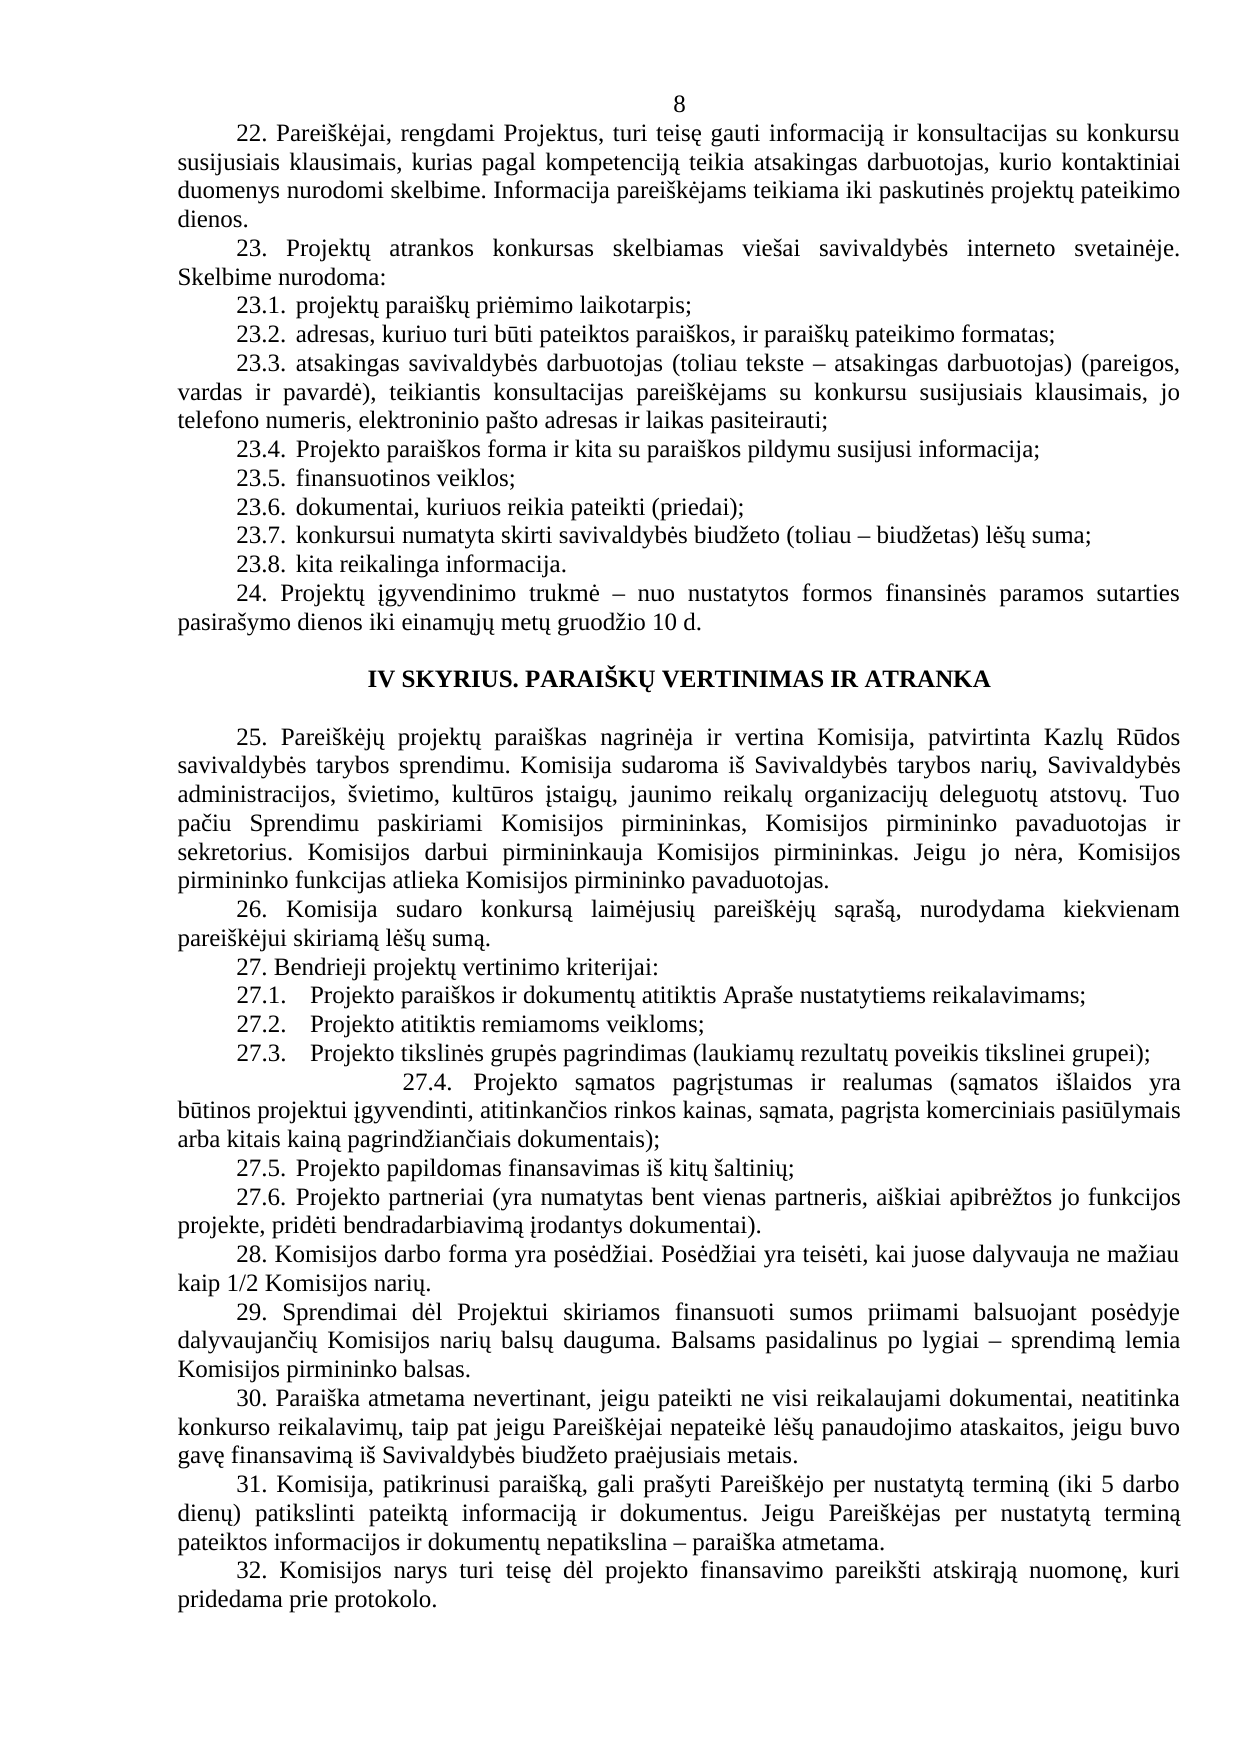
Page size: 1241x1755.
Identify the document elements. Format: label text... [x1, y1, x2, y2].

text 23.6. dokumentai, kuriuos reikia pateikti (priedai); [177, 492, 1181, 521]
text 22. Pareiškėjai, rengdami Projektus, turi teisę gauti informaciją ir konsultacijas su konkursu susijusiais klausimais, kurias pagal kompetenciją teikia atsakingas darbuotojas, kurio kontaktiniai duomenys nurodomi skelbime. Informacija pareiškėjams teikiama iki paskutinės projektų pateikimo dienos. [177, 118, 1181, 233]
text 25. Pareiškėjų projektų paraiškas nagrinėja ir vertina Komisija, patvirtinta Kazlų Rūdos savivaldybės tarybos sprendimu. Komisija sudaroma iš Savivaldybės tarybos narių, Savivaldybės administracijos, švietimo, kultūros įstaigų, jaunimo reikalų organizacijų deleguotų atstovų. Tuo pačiu Sprendimu paskiriami Komisijos pirmininkas, Komisijos pirmininko pavaduotojas ir sekretorius. Komisijos darbui pirmininkauja Komisijos pirmininkas. Jeigu jo nėra, Komisijos pirmininko funkcijas atlieka Komisijos pirmininko pavaduotojas. [177, 722, 1181, 894]
text 31. Komisija, patikrinusi paraišką, gali prašyti Pareiškėjo per nustatytą terminą (iki 5 darbo dienų) patikslinti pateiktą informaciją ir dokumentus. Jeigu Pareiškėjas per nustatytą terminą pateiktos informacijos ir dokumentų nepatikslina – paraiška atmetama. [177, 1469, 1181, 1556]
text 28. Komisijos darbo forma yra posėdžiai. Posėdžiai yra teisėti, kai juose dalyvauja ne mažiau kaip 1/2 Komisijos narių. [177, 1239, 1181, 1297]
text IV SKYRIUS. PARAIŠKŲ VERTINIMAS IR ATRANKA [177, 664, 1181, 693]
text 23.4. Projekto paraiškos forma ir kita su paraiškos pildymu susijusi informacija; [177, 434, 1181, 463]
text 23.3. atsakingas savivaldybės darbuotojas (toliau tekste – atsakingas darbuotojas) (pareigos, vardas ir pavardė), teikiantis konsultacijas pareiškėjams su konkursu susijusiais klausimais, jo telefono numeris, elektroninio pašto adresas ir laikas pasiteirauti; [177, 348, 1181, 434]
text 27.3. Projekto tikslinės grupės pagrindimas (laukiamų rezultatų poveikis tikslinei grupei); [236, 1038, 1181, 1067]
text 27.2. Projekto atitiktis remiamoms veikloms; [236, 1009, 1181, 1038]
text 27.1. Projekto paraiškos ir dokumentų atitiktis Apraše nustatytiems reikalavimams; [236, 981, 1181, 1009]
text 24. Projektų įgyvendinimo trukmė – nuo nustatytos formos finansinės paramos sutarties pasirašymo dienos iki einamųjų metų gruodžio 10 d. [177, 578, 1181, 636]
text 23.8. kita reikalinga informacija. [177, 549, 1181, 578]
text 23.7. konkursui numatyta skirti savivaldybės biudžeto (toliau – biudžetas) lėšų suma; [177, 521, 1181, 549]
text 32. Komisijos narys turi teisę dėl projekto finansavimo pareikšti atskirąją nuomonę, kuri pridedama prie protokolo. [177, 1556, 1181, 1613]
text 23.1. projektų paraiškų priėmimo laikotarpis; [177, 291, 1181, 319]
text 30. Paraiška atmetama nevertinant, jeigu pateikti ne visi reikalaujami dokumentai, neatitinka konkurso reikalavimų, taip pat jeigu Pareiškėjai nepateikė lėšų panaudojimo ataskaitos, jeigu buvo gavę finansavimą iš Savivaldybės biudžeto praėjusiais metais. [177, 1383, 1181, 1469]
text 27.5. Projekto papildomas finansavimas iš kitų šaltinių; [177, 1153, 1181, 1182]
text 23.5. finansuotinos veiklos; [177, 463, 1181, 492]
text 23. Projektų atrankos konkursas skelbiamas viešai savivaldybės interneto svetainėje. Skelbime nurodoma: [177, 233, 1181, 291]
text 27. Bendrieji projektų vertinimo kriterijai: [177, 952, 1181, 981]
text 27.6. Projekto partneriai (yra numatytas bent vienas partneris, aiškiai apibrėžtos jo funkcijos projekte, pridėti bendradarbiavimą įrodantys dokumentai). [177, 1182, 1181, 1239]
text 26. Komisija sudaro konkursą laimėjusių pareiškėjų sąrašą, nurodydama kiekvienam pareiškėjui skiriamą lėšų sumą. [177, 894, 1181, 952]
text 29. Sprendimai dėl Projektui skiriamos finansuoti sumos priimami balsuojant posėdyje dalyvaujančių Komisijos narių balsų dauguma. Balsams pasidalinus po lygiai – sprendimą lemia Komisijos pirmininko balsas. [177, 1297, 1181, 1383]
text 27.4. Projekto sąmatos pagrįstumas ir realumas (sąmatos išlaidos yra būtinos projektui įgyvendinti, atitinkančios rinkos kainas, sąmata, pagrįsta komerciniais pasiūlymais arba kitais kainą pagrindžiančiais dokumentais); [177, 1067, 1181, 1153]
text 23.2. adresas, kuriuo turi būti pateiktos paraiškos, ir paraiškų pateikimo formatas; [177, 319, 1181, 348]
